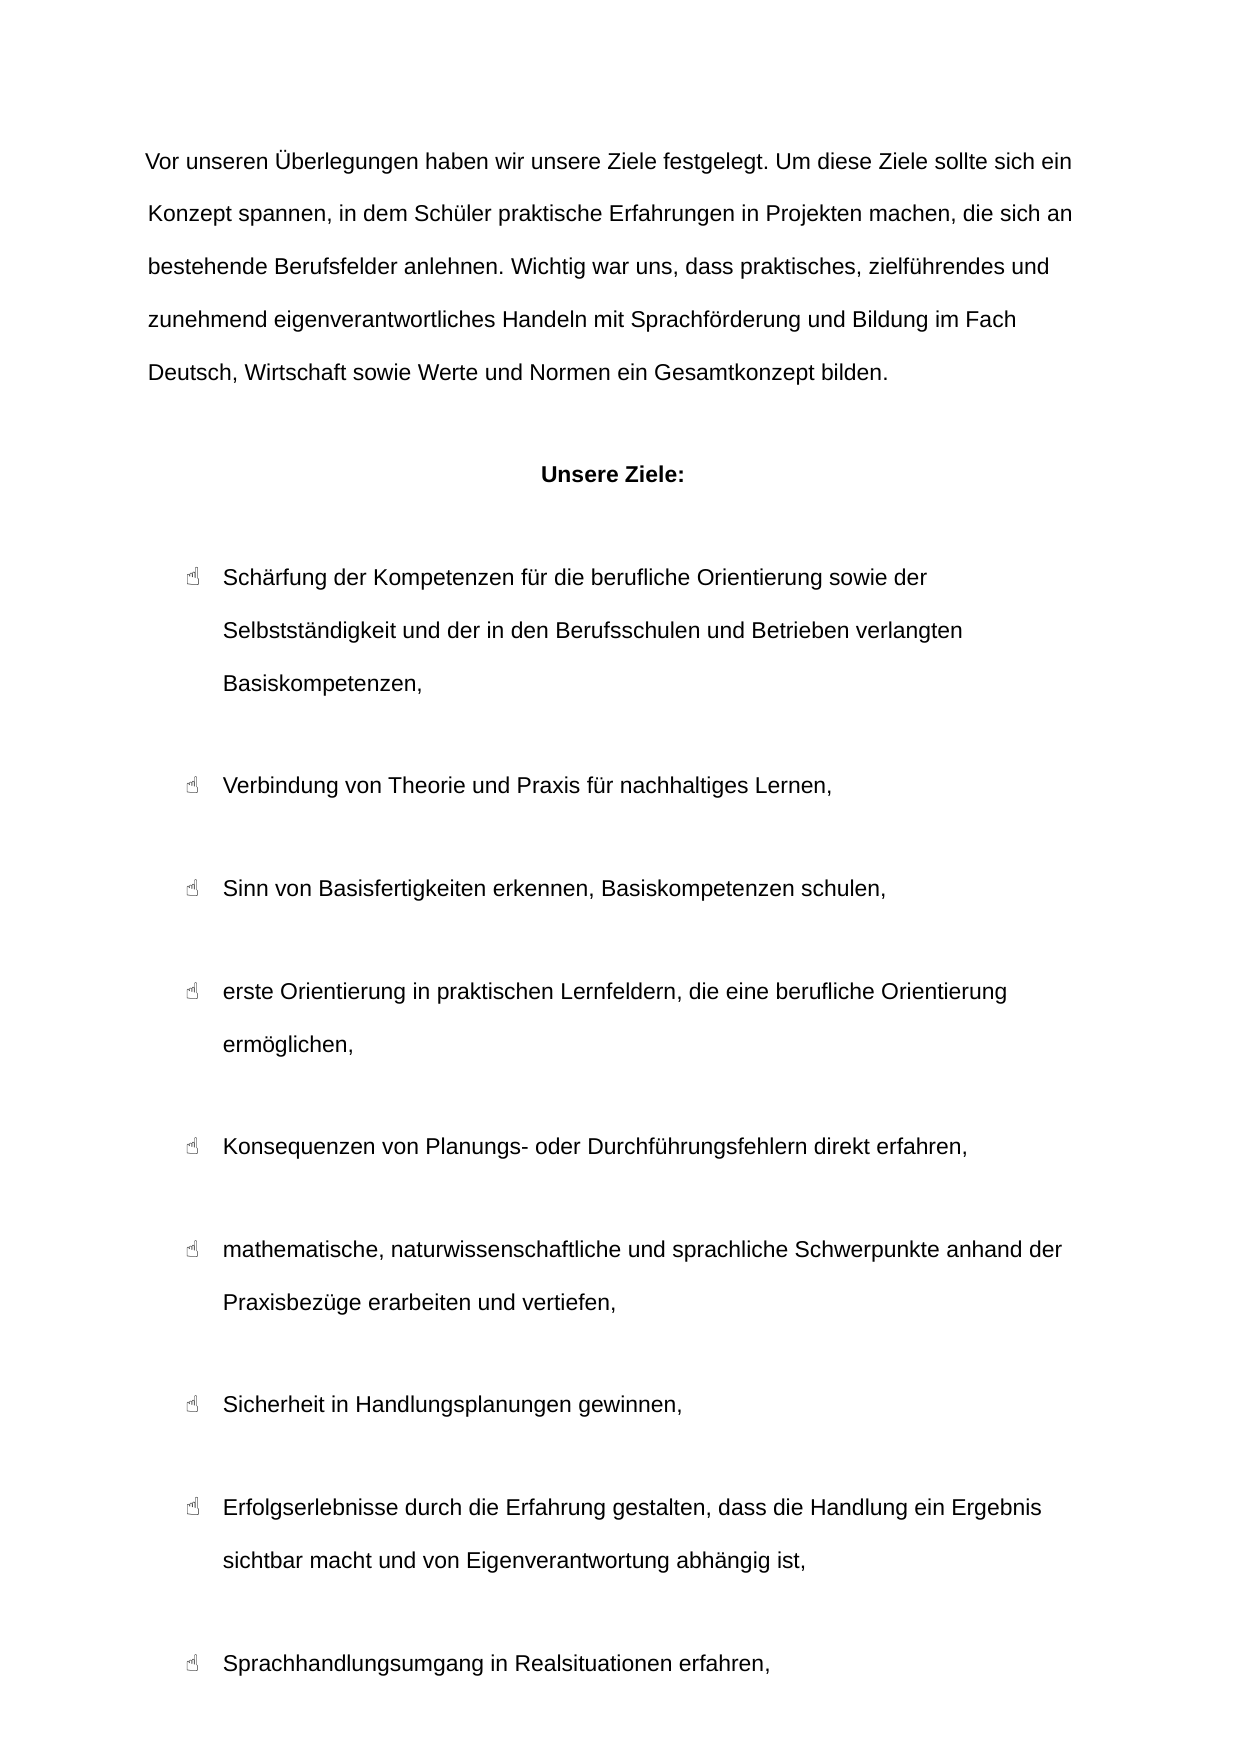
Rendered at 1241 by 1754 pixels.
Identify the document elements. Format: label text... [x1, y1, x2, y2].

list Konsequenzen von Planungs- oder Durchführungsfehlern direkt erfahren, [185, 1133, 1093, 1160]
list Verbindung von Theorie und Praxis für nachhaltiges Lernen, [185, 772, 1093, 799]
list erste Orientierung in praktischen Lernfeldern, die eine berufliche Orientierung ermöglichen, [185, 978, 1093, 1057]
list Sprachhandlungsumgang in Realsituationen erfahren, [185, 1650, 1093, 1676]
text Unsere Ziele: [118, 461, 1093, 487]
list Sinn von Basisfertigkeiten erkennen, Basiskompetenzen schulen, [185, 875, 1093, 902]
text Vor unseren Überlegungen haben wir unsere Ziele festgelegt. Um diese Ziele sollte sich ein Konzept spannen, in dem Schüler praktische Erfahrungen in Projekten machen, die sich an bestehende Berufsfelder anlehnen. Wichtig war uns, dass praktisches, zielführendes und zunehmend eigenverantwortliches Handeln mit Sprachförderung und Bildung im Fach Deutsch, Wirtschaft sowie Werte und Normen ein Gesamtkonzept bilden. [145, 148, 1093, 385]
list Erfolgserlebnisse durch die Erfahrung gestalten, dass die Handlung ein Ergebnis sichtbar macht und von Eigenverantwortung abhängig ist, [185, 1494, 1093, 1574]
list Schärfung der Kompetenzen für die berufliche Orientierung sowie der Selbstständigkeit und der in den Berufsschulen und Betrieben verlangten Basiskompetenzen, [185, 564, 1093, 696]
list mathematische, naturwissenschaftliche und sprachliche Schwerpunkte anhand der Praxisbezüge erarbeiten und vertiefen, [185, 1236, 1093, 1315]
list Sicherheit in Handlungsplanungen gewinnen, [185, 1391, 1093, 1418]
